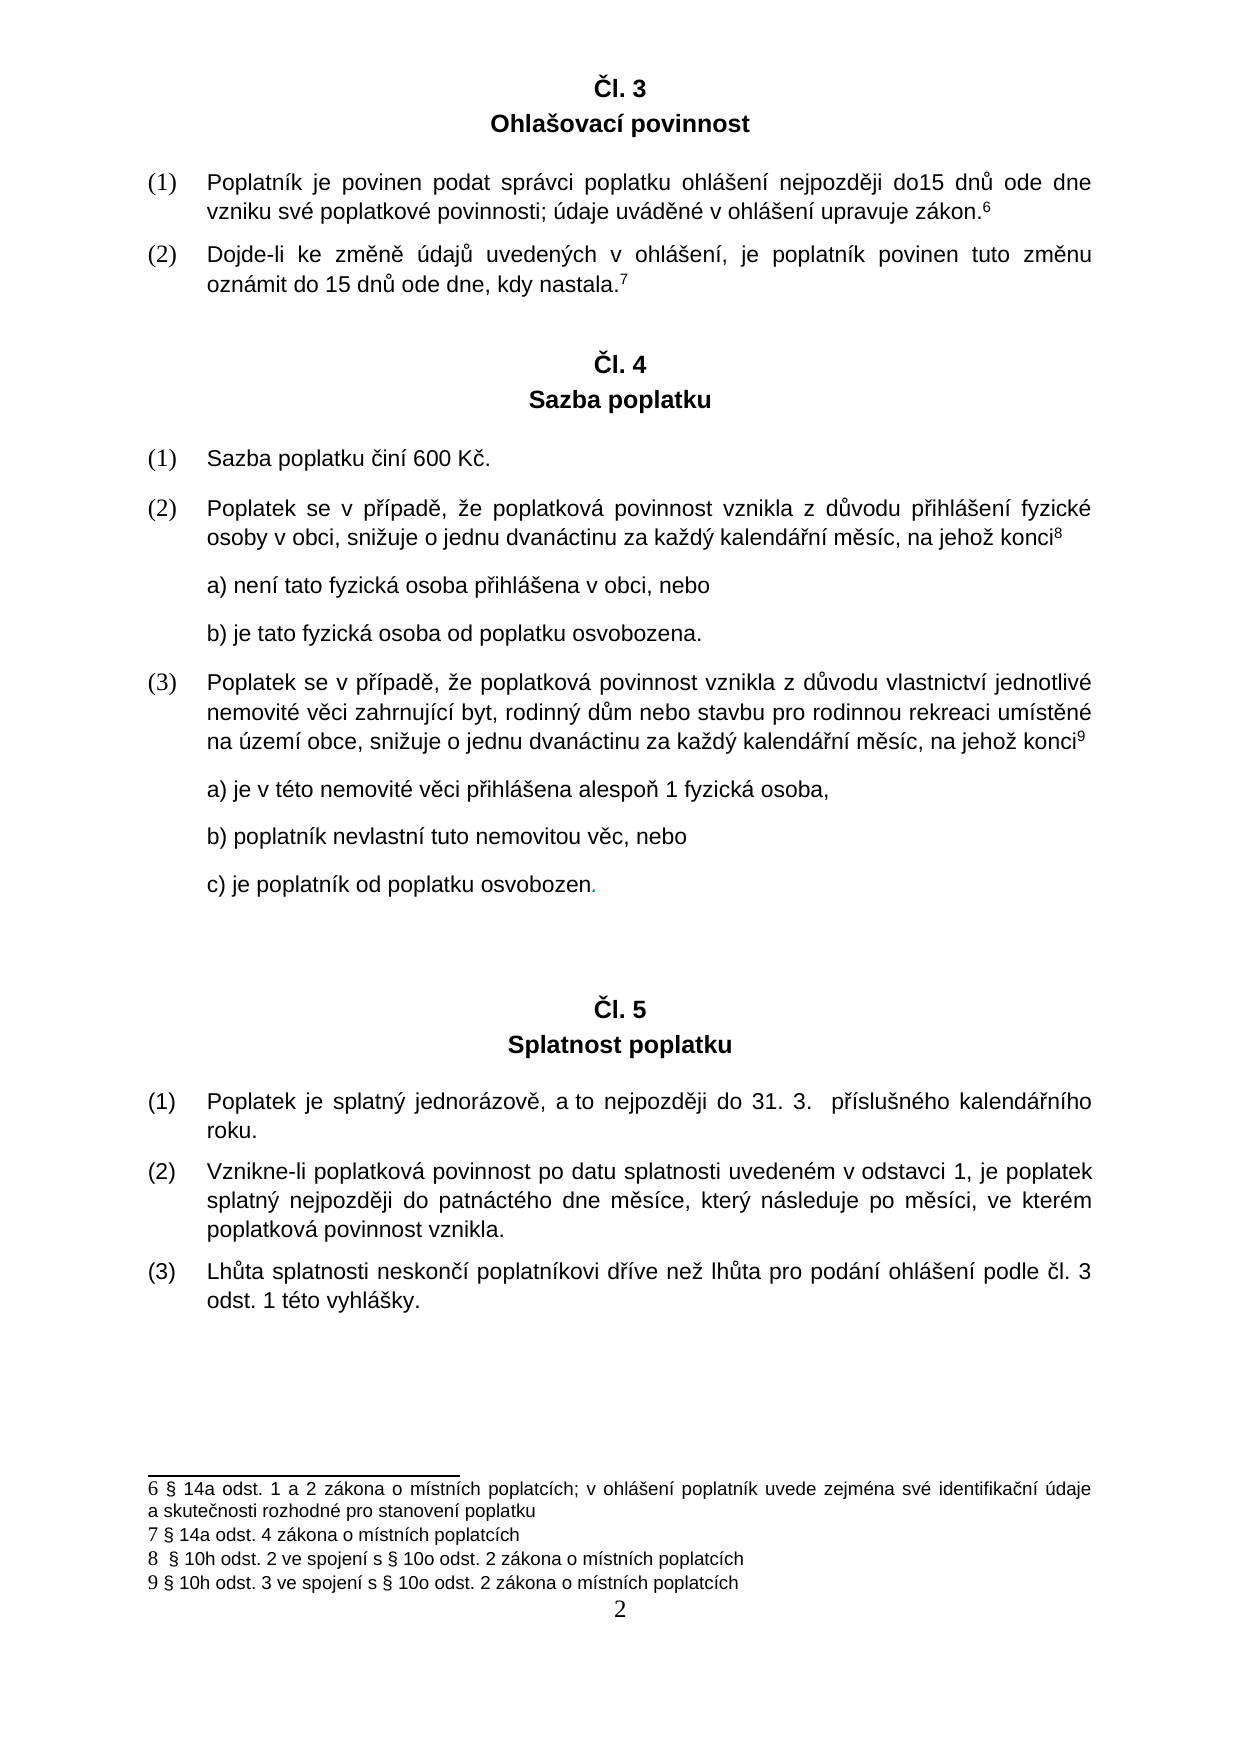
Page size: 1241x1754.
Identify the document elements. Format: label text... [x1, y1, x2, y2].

list Vznikne-li poplatková povinnost po datu splatnosti uvedeném v odstavci 1, je poplatek splatný nejpozději do patnáctého dne měsíce, který následuje po měsíci, ve kterém poplatková povinnost vznikla. [148, 1158, 1093, 1243]
text c) je poplatník od poplatku osvobozen. [207, 871, 1093, 897]
text Čl. 3 [148, 74, 1093, 102]
list § 14a odst. 1 a 2 zákona o místních poplatcích; v ohlášení poplatník uvede zejména své identifikační údaje a skutečnosti rozhodné pro stanovení poplatku [148, 1476, 1093, 1522]
list Dojde-li ke změně údajů uvedených v ohlášení, je poplatník povinen tuto změnu oznámit do 15 dnů ode dne, kdy nastala. [148, 239, 1093, 297]
list § 10h odst. 2 ve spojení s § 10o odst. 2 zákona o místních poplatcích [148, 1546, 1093, 1570]
text a) není tato fyzická osoba přihlášena v obci, nebo [207, 572, 1093, 598]
text b) je tato fyzická osoba od poplatku osvobozena. [207, 620, 1093, 646]
text Ohlašovací povinnost [148, 109, 1093, 137]
list Poplatník je povinen podat správci poplatku ohlášení nejpozději do15 dnů ode dne vzniku své poplatkové povinnosti; údaje uváděné v ohlášení upravuje zákon. [148, 167, 1093, 224]
list § 14a odst. 4 zákona o místních poplatcích [148, 1522, 1093, 1546]
list Sazba poplatku činí 600 Kč. [148, 443, 1093, 471]
list Poplatek je splatný jednorázově, a to nejpozději do 31. 3. příslušného kalendářního roku. [148, 1088, 1093, 1143]
list § 10h odst. 3 ve spojení s § 10o odst. 2 zákona o místních poplatcích [148, 1570, 1093, 1594]
text Čl. 5 [148, 995, 1093, 1024]
text Splatnost poplatku [148, 1030, 1093, 1059]
text Čl. 4 [148, 350, 1093, 378]
text Sazba poplatku [148, 385, 1093, 413]
list Poplatek se v případě, že poplatková povinnost vznikla z důvodu vlastnictví jednotlivé nemovité věci zahrnující byt, rodinný dům nebo stavbu pro rodinnou rekreaci umístěné na území obce, snižuje o jednu dvanáctinu za každý kalendářní měsíc, na jehož konci [148, 667, 1093, 754]
text b) poplatník nevlastní tuto nemovitou věc, nebo [207, 823, 1093, 849]
list Poplatek se v případě, že poplatková povinnost vznikla z důvodu přihlášení fyzické osoby v obci, snižuje o jednu dvanáctinu za každý kalendářní měsíc, na jehož konci [148, 493, 1093, 551]
list Lhůta splatnosti neskončí poplatníkovi dříve než lhůta pro podání ohlášení podle čl. 3 odst. 1 této vyhlášky. [148, 1258, 1093, 1313]
text a) je v této nemovité věci přihlášena alespoň 1 fyzická osoba, [207, 776, 1093, 802]
